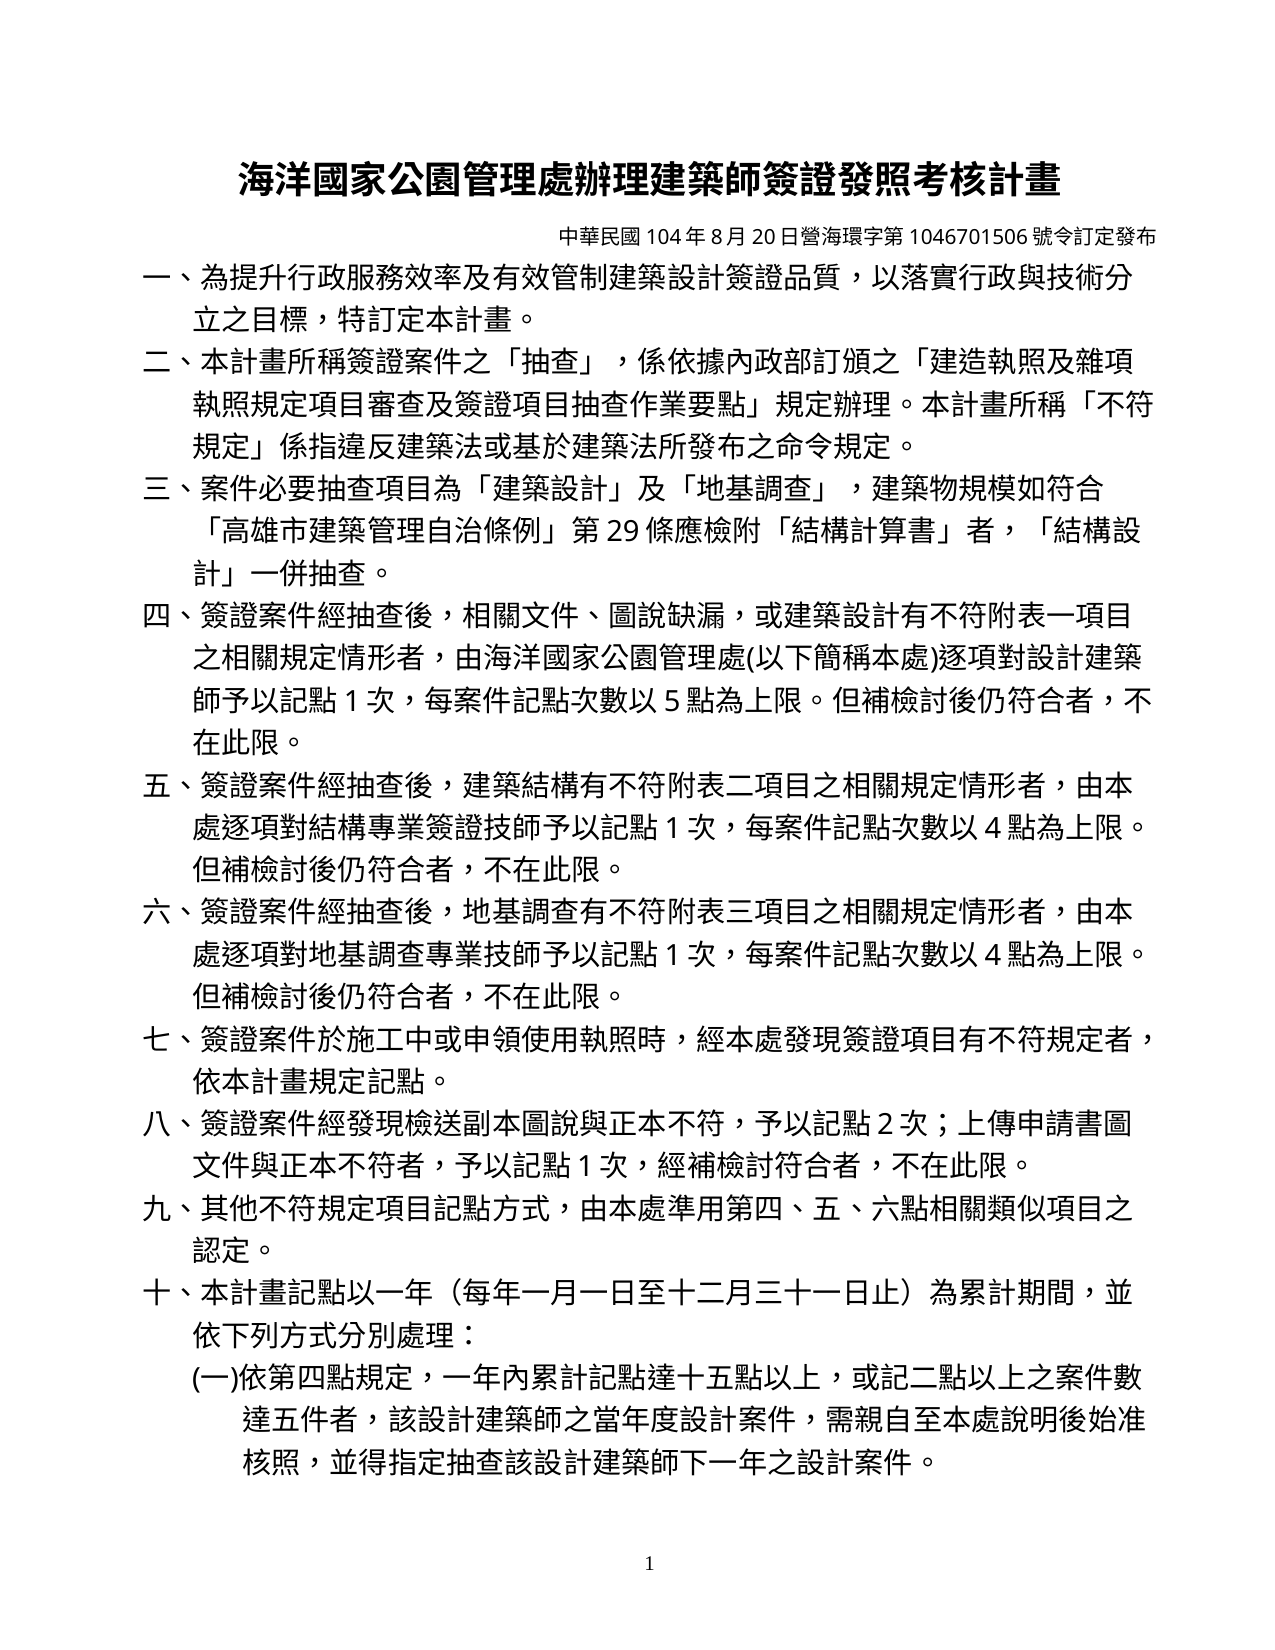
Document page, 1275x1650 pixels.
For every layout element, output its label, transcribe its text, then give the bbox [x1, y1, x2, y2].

text 六、簽證案件經抽查後，地基調查有不符附表三項目之相關規定情形者，由本處逐項對地基調查專業技師予以記點1次，每案件記點次數以4點為上限。但補檢討後仍符合者，不在此限。 [142, 889, 1157, 1016]
text 七、簽證案件於施工中或申領使用執照時，經本處發現簽證項目有不符規定者，依本計畫規定記點。 [142, 1016, 1157, 1101]
text 二、本計畫所稱簽證案件之「抽查」，係依據內政部訂頒之「建造執照及雜項執照規定項目審查及簽證項目抽查作業要點」規定辦理。本計畫所稱「不符規定」係指違反建築法或基於建築法所發布之命令規定。 [142, 339, 1157, 466]
text 海洋國家公園管理處辦理建築師簽證發照考核計畫 [142, 150, 1157, 204]
text 八、簽證案件經發現檢送副本圖說與正本不符，予以記點2次；上傳申請書圖文件與正本不符者，予以記點1次，經補檢討符合者，不在此限。 [142, 1101, 1157, 1185]
text 一、為提升行政服務效率及有效管制建築設計簽證品質，以落實行政與技術分立之目標，特訂定本計畫。 [142, 254, 1157, 339]
text 三、案件必要抽查項目為「建築設計」及「地基調查」，建築物規模如符合「高雄市建築管理自治條例」第29條應檢附「結構計算書」者，「結構設計」一併抽查。 [142, 466, 1157, 593]
text (一)依第四點規定，一年內累計記點達十五點以上，或記二點以上之案件數達五件者，該設計建築師之當年度設計案件，需親自至本處說明後始准核照，並得指定抽查該設計建築師下一年之設計案件。 [192, 1354, 1157, 1482]
text 四、簽證案件經抽查後，相關文件、圖說缺漏，或建築設計有不符附表一項目之相關規定情形者，由海洋國家公園管理處(以下簡稱本處)逐項對設計建築師予以記點1次，每案件記點次數以5點為上限。但補檢討後仍符合者，不在此限。 [142, 593, 1157, 762]
text 五、簽證案件經抽查後，建築結構有不符附表二項目之相關規定情形者，由本處逐項對結構專業簽證技師予以記點1次，每案件記點次數以4點為上限。但補檢討後仍符合者，不在此限。 [142, 762, 1157, 889]
text 九、其他不符規定項目記點方式，由本處準用第四、五、六點相關類似項目之認定。 [142, 1185, 1157, 1270]
text 十、本計畫記點以一年（每年一月一日至十二月三十一日止）為累計期間，並依下列方式分別處理： [142, 1270, 1157, 1354]
text 中華民國104年8月20日營海環字第1046701506號令訂定發布 [142, 204, 1157, 254]
